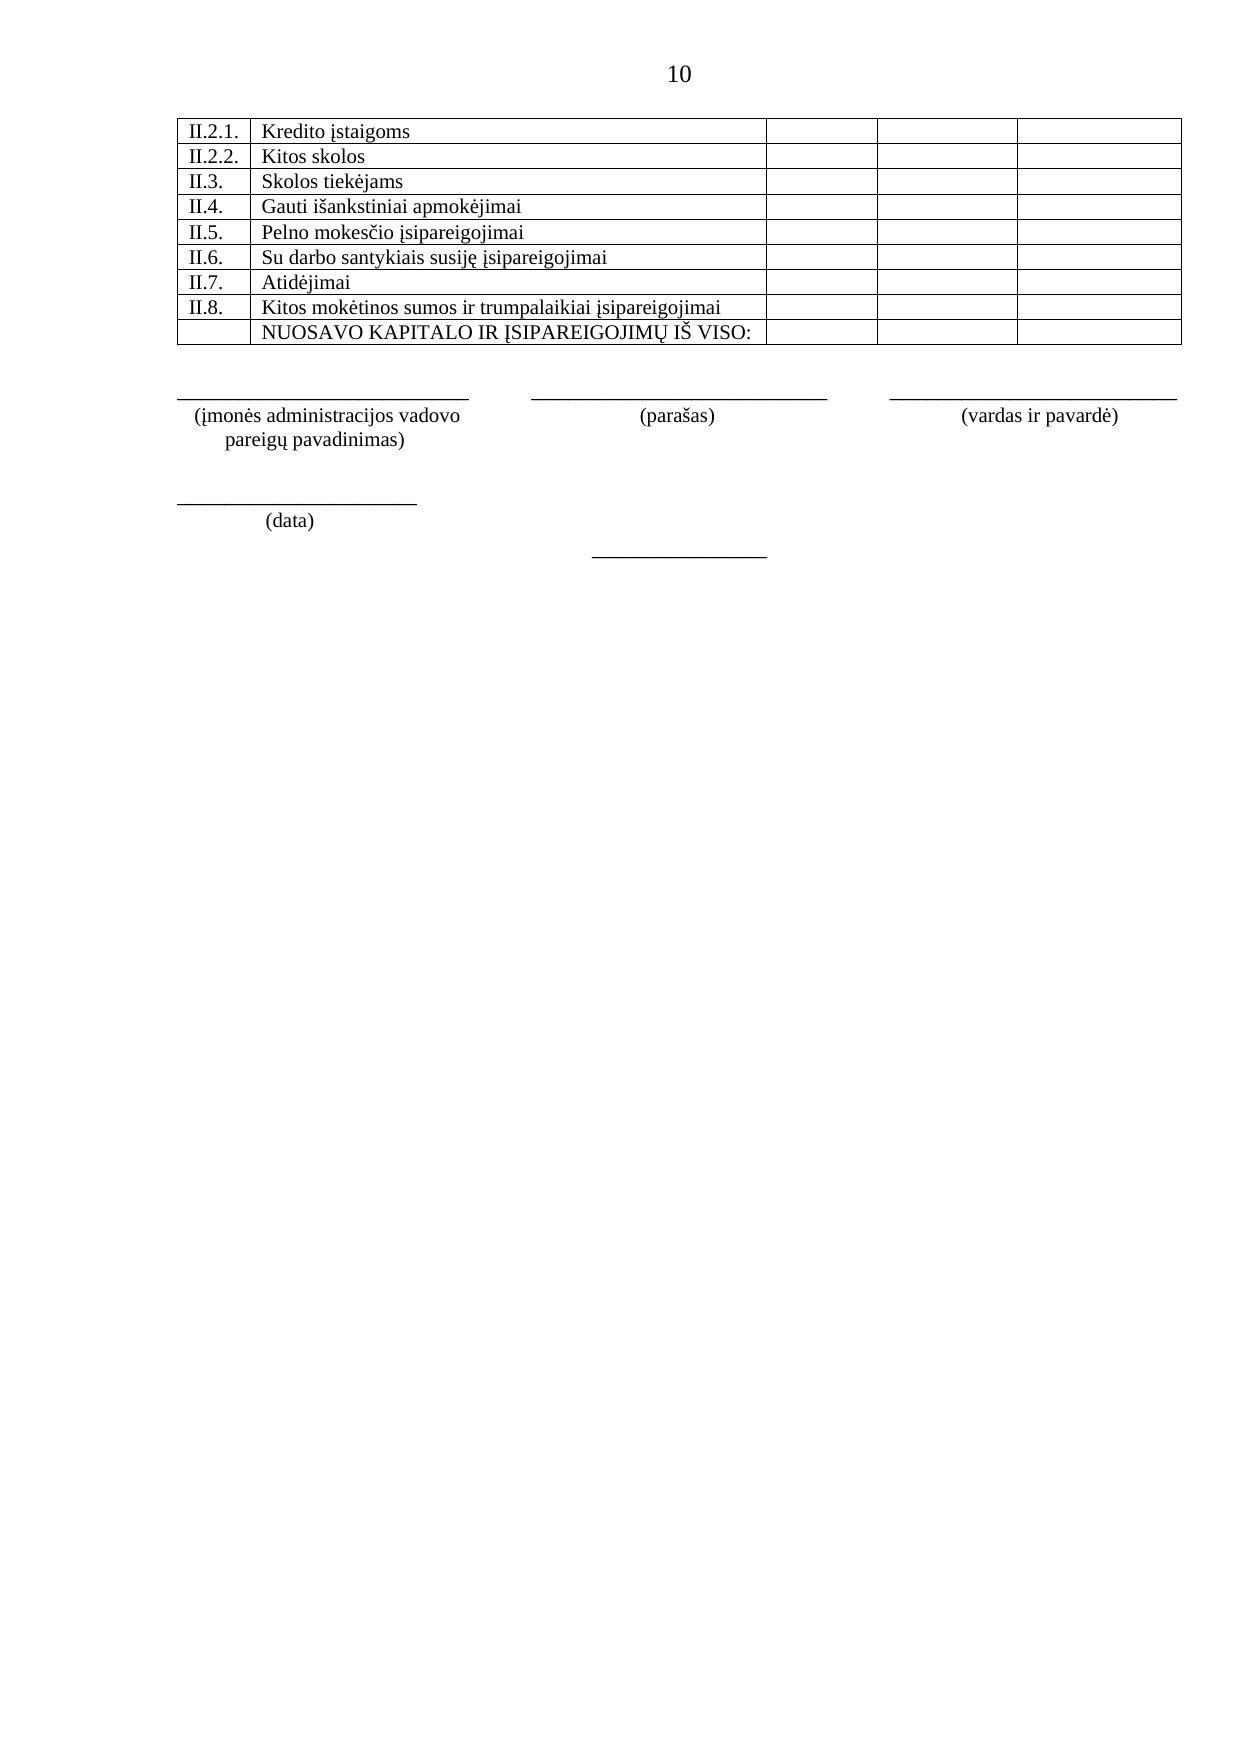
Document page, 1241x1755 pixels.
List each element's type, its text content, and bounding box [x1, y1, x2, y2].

table_cell [878, 195, 1017, 218]
table_cell [1018, 195, 1181, 218]
table_cell Skolos tiekėjams [251, 169, 766, 193]
table_cell [767, 245, 877, 269]
table_cell [178, 320, 250, 344]
table_cell Kitos skolos [251, 144, 766, 168]
table_cell Su darbo santykiais susiję įsipareigojimai [251, 245, 766, 269]
text pareigų pavadinimas) [177, 427, 1181, 451]
table_cell II.5. [178, 220, 250, 244]
table_cell [767, 220, 877, 244]
table_cell [1018, 270, 1181, 294]
table_cell Gauti išankstiniai apmokėjimai [251, 195, 766, 218]
table_cell [1018, 245, 1181, 269]
text (įmonės administracijos vadovo (parašas) (vardas ir pavardė) [177, 403, 1181, 427]
table_cell [1018, 144, 1181, 168]
table_cell [767, 169, 877, 193]
table_cell [878, 320, 1017, 344]
table_cell Atidėjimai [251, 270, 766, 294]
table_cell II.4. [178, 195, 250, 218]
table_cell II.2.1. [178, 119, 250, 143]
table_cell [1018, 119, 1181, 143]
table_cell Kredito įstaigoms [251, 119, 766, 143]
table_cell [878, 144, 1017, 168]
table_cell [767, 144, 877, 168]
table_cell II.2.2. [178, 144, 250, 168]
table_cell NUOSAVO KAPITALO IR ĮSIPAREIGOJIMŲ IŠ VISO: [251, 320, 766, 344]
table_cell [878, 270, 1017, 294]
table_cell II.7. [178, 270, 250, 294]
table_cell [767, 195, 877, 218]
table_cell [878, 245, 1017, 269]
table_cell II.6. [178, 245, 250, 269]
table_cell [1018, 220, 1181, 244]
table_cell [767, 270, 877, 294]
table_cell [878, 119, 1017, 143]
text (data) [177, 508, 1181, 532]
table_cell Kitos mokėtinos sumos ir trumpalaikiai įsipareigojimai [251, 295, 766, 319]
text ______________ [177, 532, 1181, 561]
table_cell II.8. [178, 295, 250, 319]
table_cell [1018, 295, 1181, 319]
table_cell [767, 295, 877, 319]
table_cell [767, 119, 877, 143]
table_cell [1018, 320, 1181, 344]
table_cell [878, 220, 1017, 244]
table_cell [767, 320, 877, 344]
table_cell [878, 169, 1017, 193]
table_cell [1018, 169, 1181, 193]
table_cell II.3. [178, 169, 250, 193]
table_cell [878, 295, 1017, 319]
table_cell Pelno mokesčio įsipareigojimai [251, 220, 766, 244]
